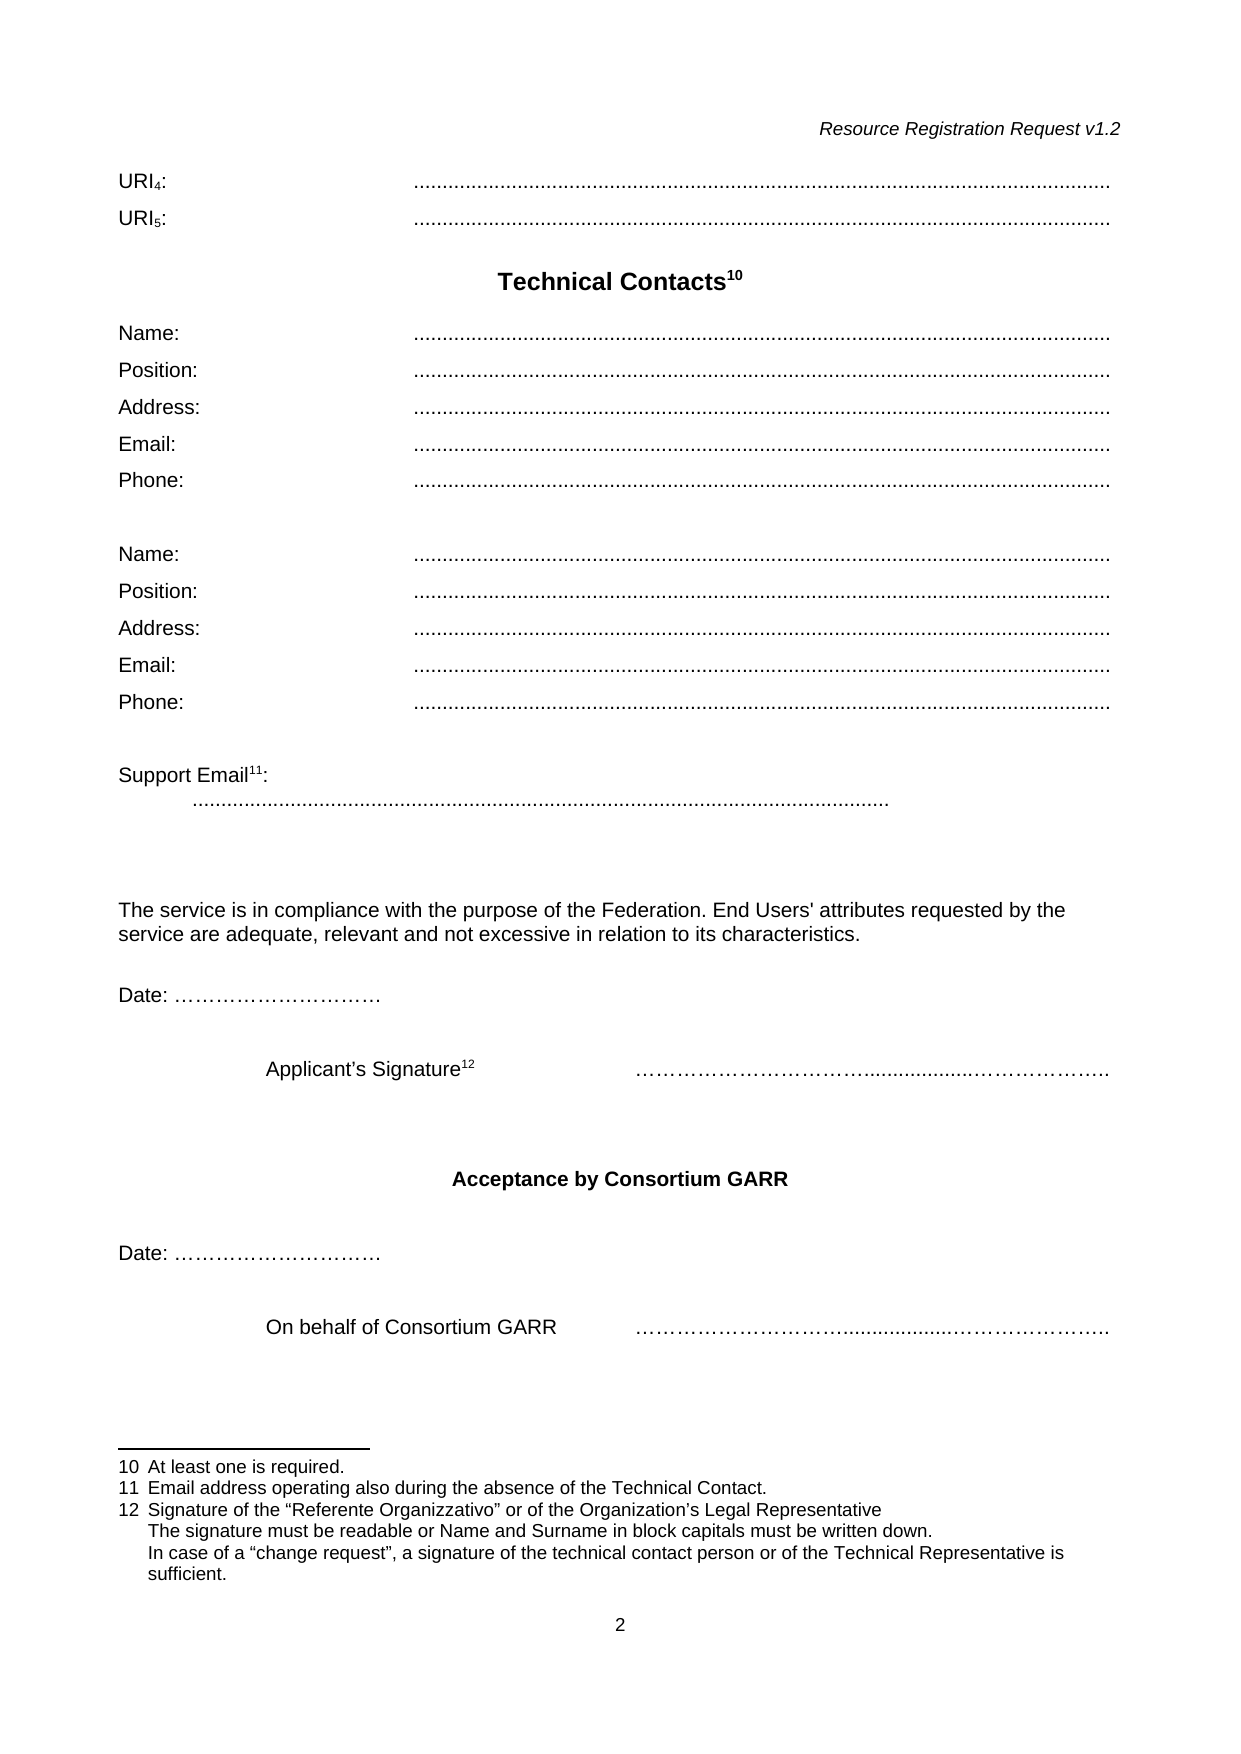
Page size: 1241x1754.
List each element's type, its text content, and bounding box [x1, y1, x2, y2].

text Date: ………………………… [118, 983, 1122, 1007]
text Email: ......................................................................................................................... [118, 431, 1122, 455]
text Address: ......................................................................................................................... [118, 394, 1122, 418]
text Phone: ......................................................................................................................... [118, 689, 1122, 713]
text Email address operating also during the absence of the Technical Contact. [118, 1477, 1122, 1498]
subtitle Technical Contacts [118, 267, 1122, 296]
text On behalf of Consortium GARR …………………………...................………………….. [118, 1315, 1122, 1339]
text Name: ......................................................................................................................... [118, 542, 1122, 566]
text Support Email: ......................................................................................................................... [118, 763, 1122, 811]
text URI4: ......................................................................................................................... [118, 169, 1122, 193]
text Applicant’s Signature ……………………………...................……………….. [118, 1057, 1122, 1081]
text Date: ………………………… [118, 1241, 1122, 1265]
text Email: ......................................................................................................................... [118, 653, 1122, 677]
text Address: ......................................................................................................................... [118, 616, 1122, 640]
text Signature of the “Referente Organizzativo” or of the Organization’s Legal Representative The signature must be readable or Name and Surname in block capitals must be written down. In case of a “change request”, a signature of the technical contact person or of the Technical Representative is sufficient. [118, 1498, 1122, 1585]
text Position: ......................................................................................................................... [118, 579, 1122, 603]
text URI5: ......................................................................................................................... [118, 206, 1122, 230]
text At least one is required. [118, 1455, 1122, 1477]
text Name: ......................................................................................................................... [118, 321, 1122, 345]
text Phone: ......................................................................................................................... [118, 468, 1122, 492]
text Acceptance by Consortium GARR [118, 1167, 1122, 1191]
text The service is in compliance with the purpose of the Federation. End Users' attributes requested by the service are adequate, relevant and not excessive in relation to its characteristics. [118, 898, 1122, 946]
text Position: ......................................................................................................................... [118, 358, 1122, 382]
